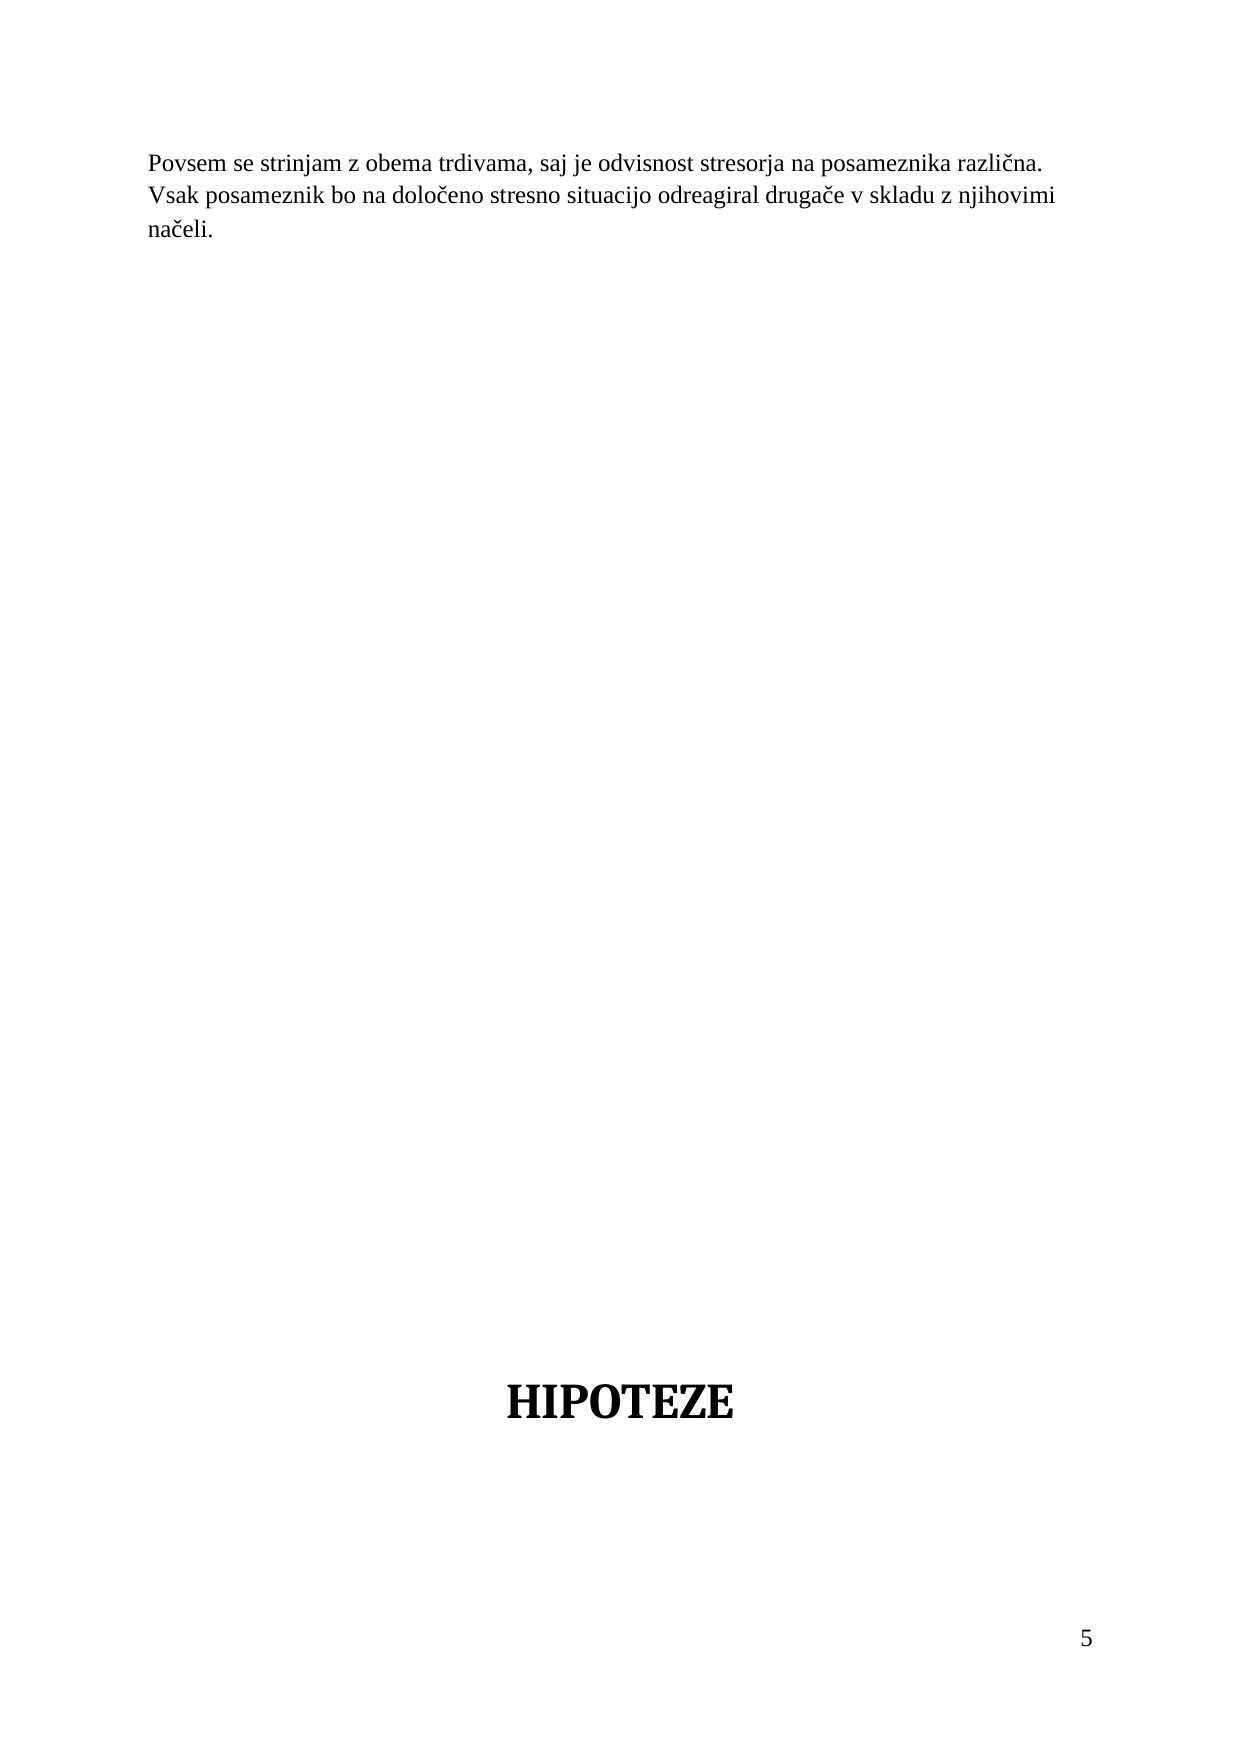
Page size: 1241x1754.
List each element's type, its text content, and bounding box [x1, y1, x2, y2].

subtitle HIPOTEZE [148, 1374, 1093, 1431]
text Povsem se strinjam z obema trdivama, saj je odvisnost stresorja na posameznika različna. Vsak posameznik bo na določeno stresno situacijo odreagiral drugače v skladu z njihovimi načeli. [148, 148, 1093, 242]
